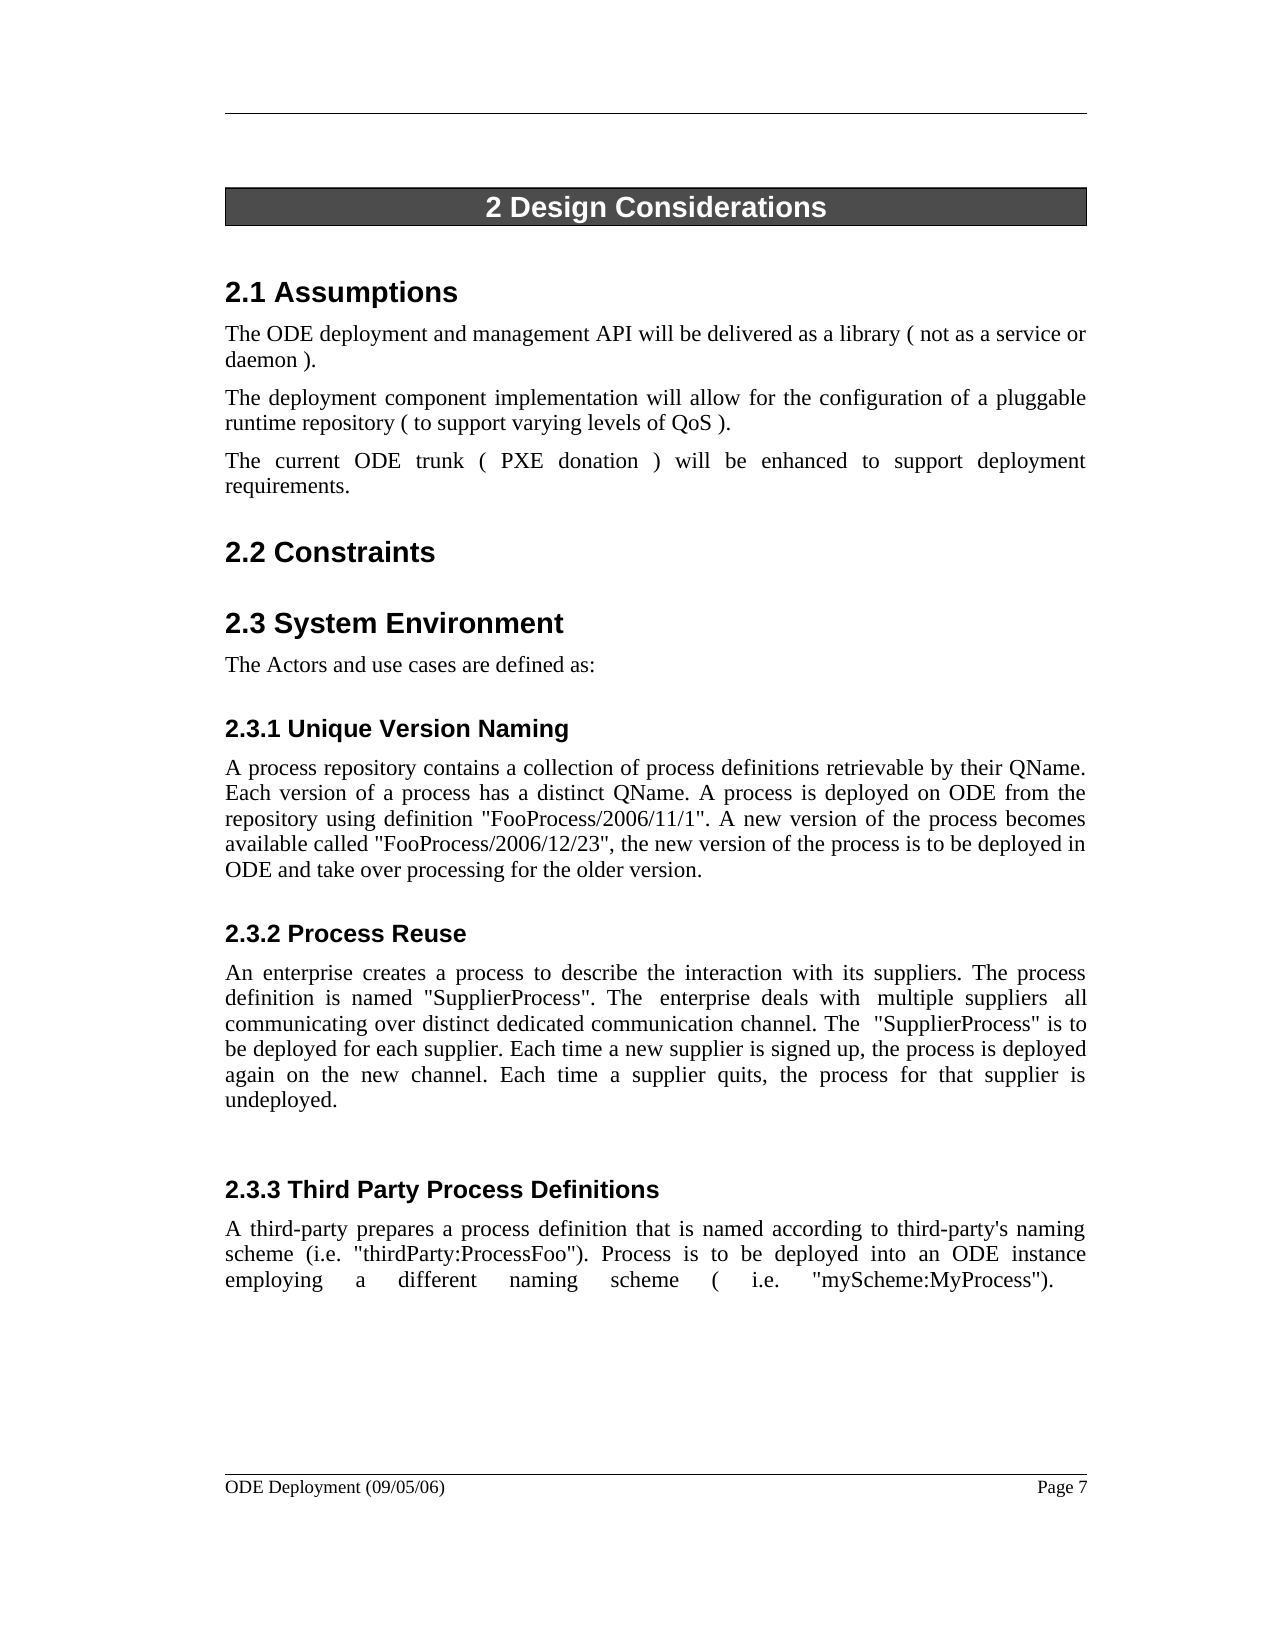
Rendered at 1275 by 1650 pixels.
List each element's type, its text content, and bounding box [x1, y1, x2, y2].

subtitle System Environment [225, 607, 1087, 639]
subtitle Third Party Process Definitions [225, 1175, 1087, 1203]
subtitle Constraints [225, 536, 1087, 569]
subtitle Process Reuse [225, 919, 1087, 947]
text The Actors and use cases are defined as: [225, 652, 1087, 677]
text The deployment component implementation will allow for the configuration of a pluggable runtime repository ( to support varying levels of QoS ). [225, 385, 1087, 436]
subtitle Unique Version Naming [225, 714, 1087, 742]
subtitle Design Considerations [226, 189, 1086, 225]
subtitle Assumptions [225, 276, 1087, 309]
text The current ODE trunk ( PXE donation ) will be enhanced to support deployment requirements. [225, 448, 1087, 499]
text The ODE deployment and management API will be delivered as a library ( not as a service or daemon ). [225, 321, 1087, 372]
text A process repository contains a collection of process definitions retrievable by their QName. Each version of a process has a distinct QName. A process is deployed on ODE from the repository using definition "FooProcess/2006/11/1". A new version of the process becomes available called "FooProcess/2006/12/23", the new version of the process is to be deployed in ODE and take over processing for the older version. [225, 755, 1087, 882]
text A third-party prepares a process definition that is named according to third-party's naming scheme (i.e. "thirdParty:ProcessFoo"). Process is to be deployed into an ODE instance employing a different naming scheme ( i.e. "myScheme:MyProcess"). [225, 1216, 1087, 1343]
text An enterprise creates a process to describe the interaction with its suppliers. The process definition is named "SupplierProcess". The enterprise deals with multiple suppliers all communicating over distinct dedicated communication channel. The "SupplierProcess" is to be deployed for each supplier. Each time a new supplier is signed up, the process is deployed again on the new channel. Each time a supplier quits, the process for that supplier is undeployed. [225, 960, 1087, 1138]
